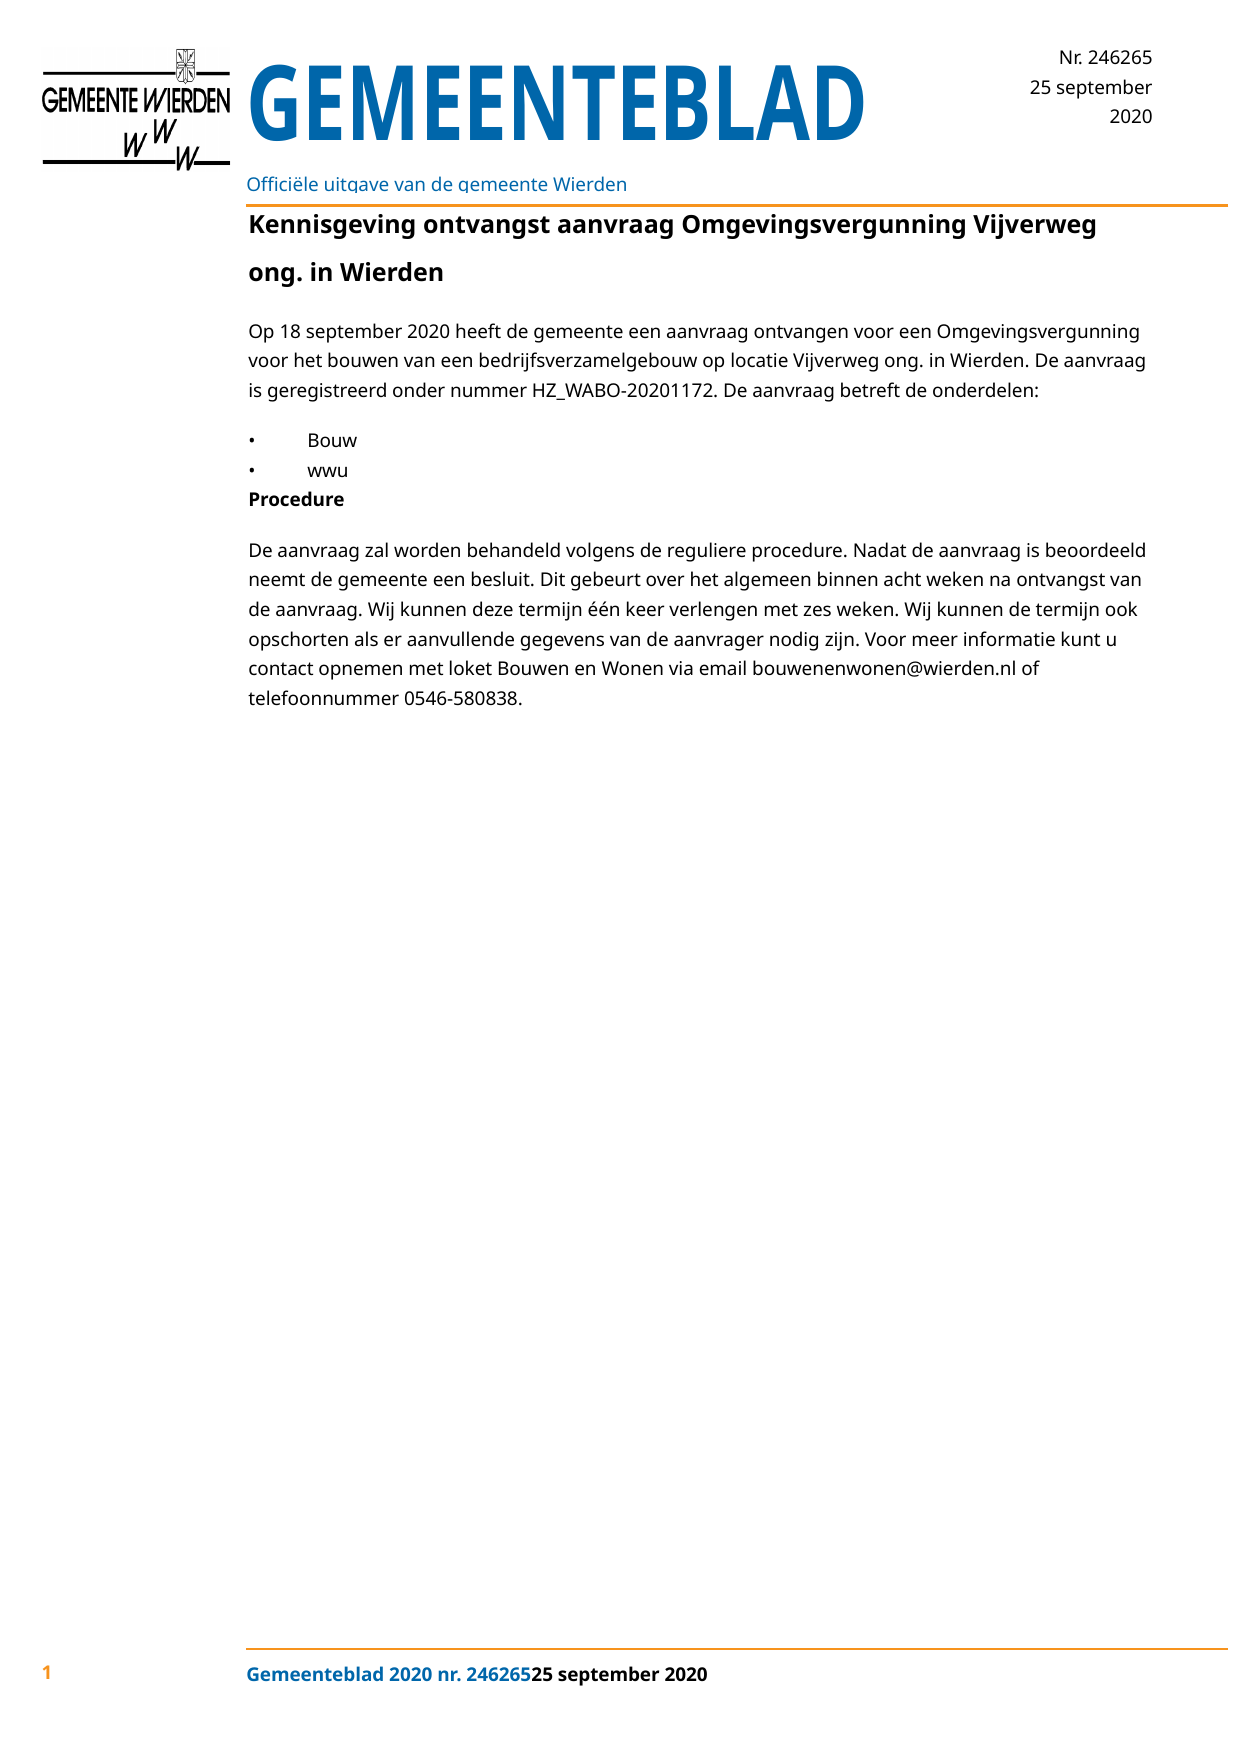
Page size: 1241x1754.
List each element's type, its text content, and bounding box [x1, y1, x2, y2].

list wwu [248, 457, 1152, 483]
text Procedure [248, 487, 1152, 512]
text Op 18 september 2020 heeft de gemeente een aanvraag ontvangen voor een Omgevingsvergunning voor het bouwen van een bedrijfsverzamelgebouw op locatie Vijverweg ong. in Wierden. De aanvraag is geregistreerd onder nummer HZ_WABO-20201172. De aanvraag betreft de onderdelen: [248, 318, 1152, 403]
list Bouw [248, 427, 1152, 453]
text De aanvraag zal worden behandeld volgens de reguliere procedure. Nadat de aanvraag is beoordeeld neemt de gemeente een besluit. Dit gebeurt over het algemeen binnen acht weken na ontvangst van de aanvraag. Wij kunnen deze termijn één keer verlengen met zes weken. Wij kunnen de termijn ook opschorten als er aanvullende gegevens van de aanvrager nodig zijn. Voor meer informatie kunt u contact opnemen met loket Bouwen en Wonen via email bouwenenwonen@wierden.nl of telefoonnummer 0546-580838. [248, 537, 1152, 711]
picture [41, 47, 231, 172]
text Kennisgeving ontvangst aanvraag Omgevingsvergunning Vijverweg ong. in Wierden [248, 207, 1152, 288]
